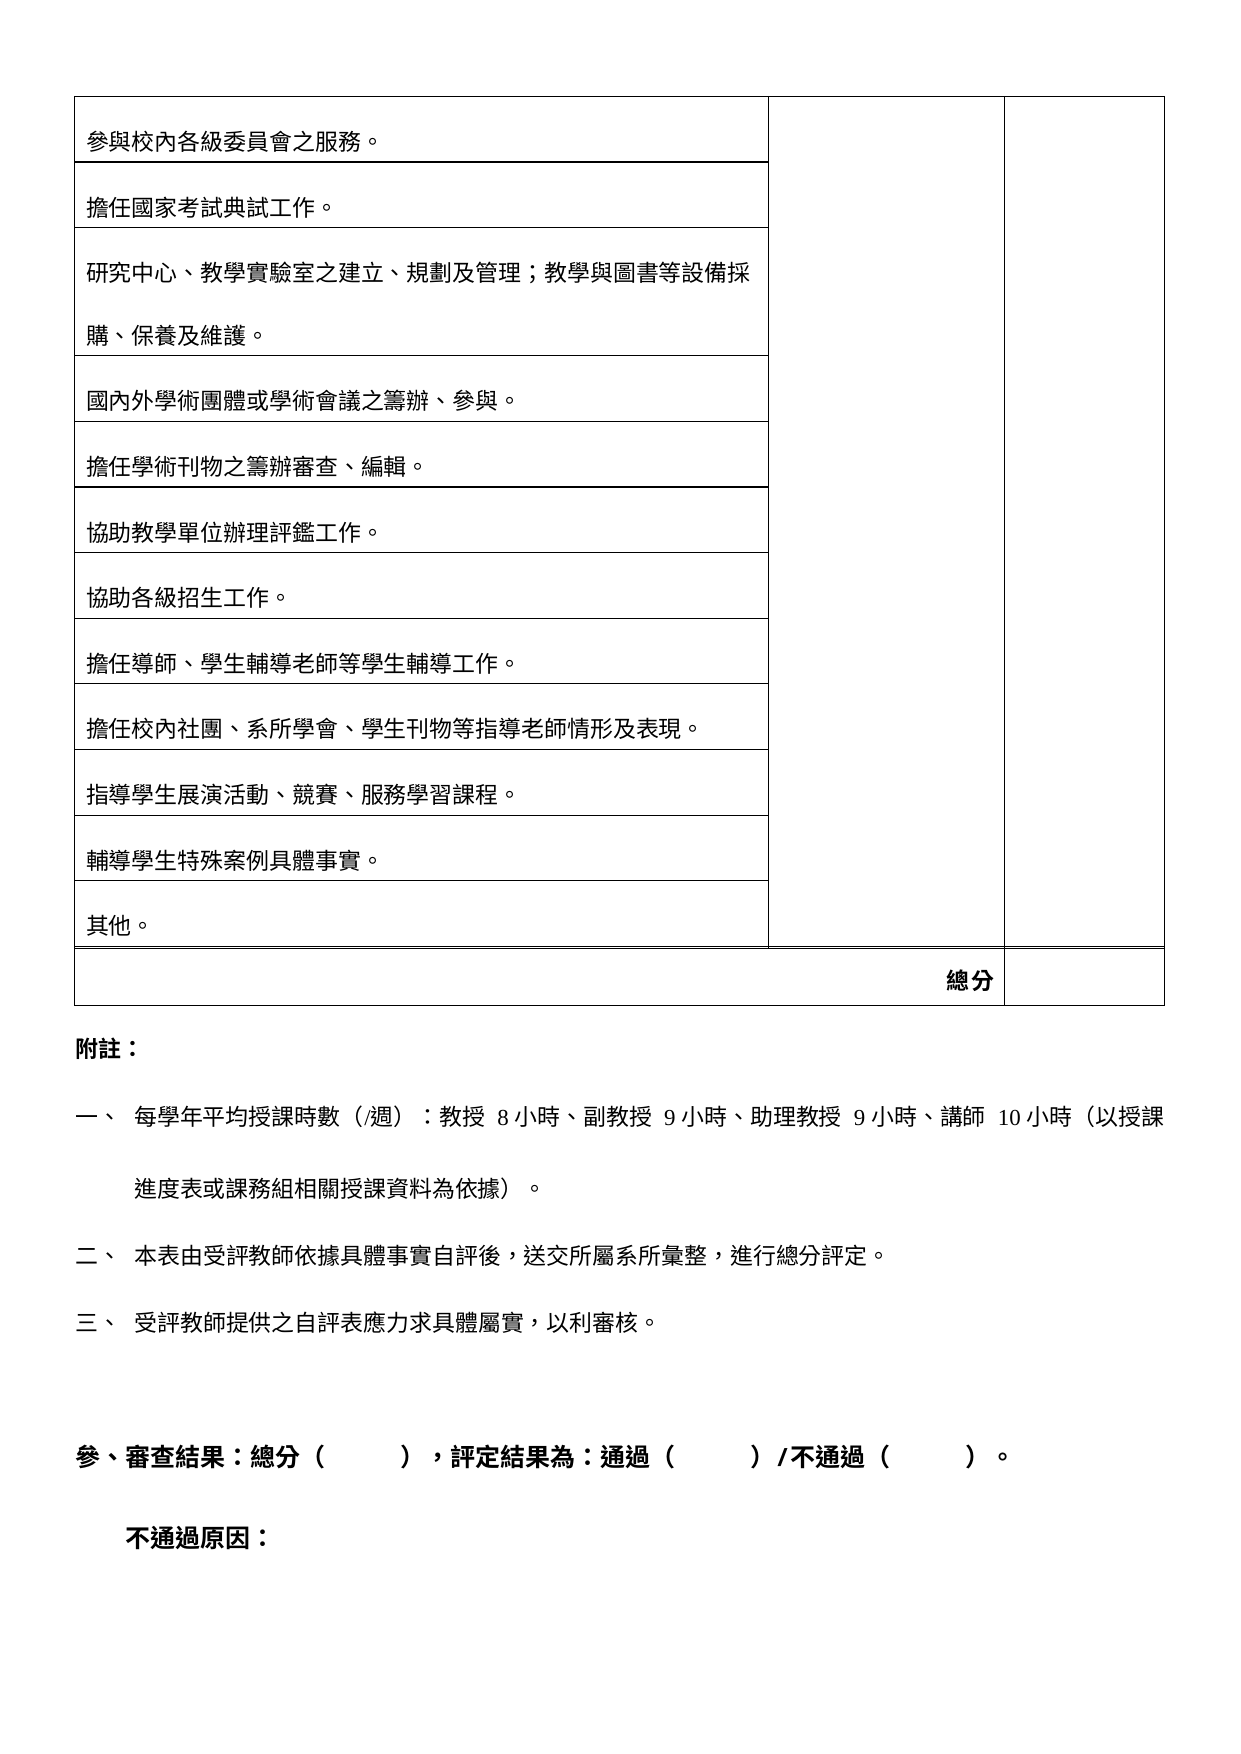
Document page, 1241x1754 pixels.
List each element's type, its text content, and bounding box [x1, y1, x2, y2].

table_cell 擔任導師、學生輔導老師等學生輔導工作。 [75, 619, 768, 683]
table_cell [1005, 949, 1164, 1005]
table_cell 擔任校內社團、系所學會、學生刊物等指導老師情形及表現。 [75, 684, 768, 749]
text 二、 本表由受評教師依據具體事實自評後，送交所屬系所彙整，進行總分評定。 [75, 1213, 1165, 1275]
table_cell 擔任學術刊物之籌辦審查、編輯。 [75, 422, 768, 486]
table_cell 輔導學生特殊案例具體事實。 [75, 816, 768, 880]
text 附註： [75, 1006, 1165, 1069]
text 一、 每學年平均授課時數（/週）：教授 8 小時、副教授 9 小時、助理教授 9 小時、講師 10 小時（以授課進度表或課務組相關授課資料為依據）。 [75, 1073, 1165, 1208]
table_cell 其他。 [75, 881, 768, 946]
table_cell 協助各級招生工作。 [75, 553, 768, 618]
table_cell 國內外學術團體或學術會議之籌辦、參與。 [75, 356, 768, 421]
table_cell 協助教學單位辦理評鑑工作。 [75, 488, 768, 552]
table_cell 總分 [75, 949, 1004, 1005]
table_cell 研究中心、教學實驗室之建立、規劃及管理；教學與圖書等設備採購、保養及維護。 [75, 228, 768, 355]
table_cell 擔任國家考試典試工作。 [75, 163, 768, 227]
table_cell 指導學生展演活動、競賽、服務學習課程。 [75, 750, 768, 814]
text 三、 受評教師提供之自評表應力求具體屬實，以利審核。 [75, 1280, 1165, 1343]
table_cell [769, 97, 1004, 946]
table_cell [1005, 97, 1164, 946]
text 參、審查結果：總分（ ），評定結果為：通過（ ）/不通過（ ）。 [75, 1414, 1165, 1477]
text 不通過原因： [75, 1495, 1165, 1557]
table_cell 參與校內各級委員會之服務。 [75, 97, 768, 161]
